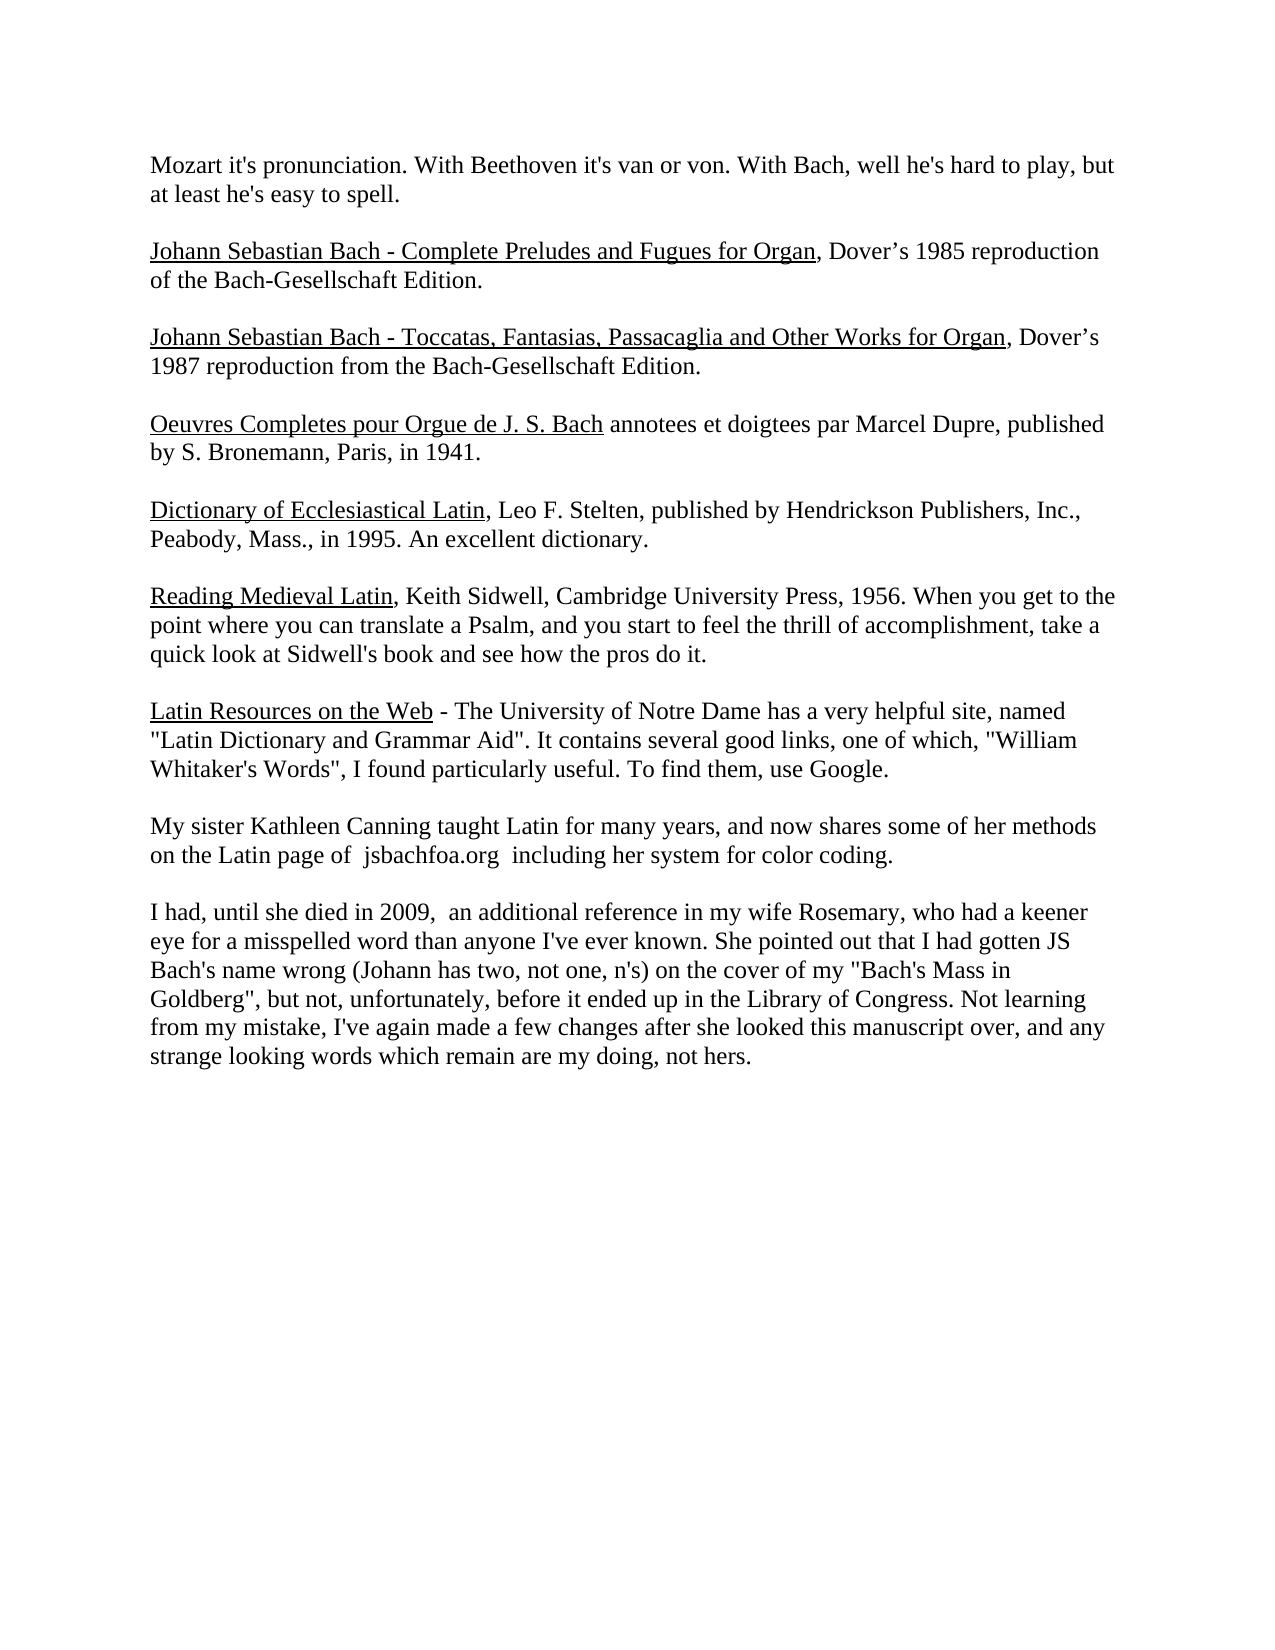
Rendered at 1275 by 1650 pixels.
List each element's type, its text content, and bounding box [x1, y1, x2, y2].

text Johann Sebastian Bach - Complete Preludes and Fugues for Organ, Dover’s 1985 reproduction of the Bach-Gesellschaft Edition. [150, 236, 1125, 294]
text I had, until she died in 2009, an additional reference in my wife Rosemary, who had a keener eye for a misspelled word than anyone I've ever known. She pointed out that I had gotten JS Bach's name wrong (Johann has two, not one, n's) on the cover of my "Bach's Mass in Goldberg", but not, unfortunately, before it ended up in the Library of Congress. Not learning from my mistake, I've again made a few changes after she looked this manuscript over, and any strange looking words which remain are my doing, not hers. [150, 897, 1125, 1070]
text Oeuvres Completes pour Orgue de J. S. Bach annotees et doigtees par Marcel Dupre, published by S. Bronemann, Paris, in 1941. [150, 409, 1125, 466]
text My sister Kathleen Canning taught Latin for many years, and now shares some of her methods on the Latin page of jsbachfoa.org including her system for color coding. [150, 811, 1125, 869]
text Mozart it's pronunciation. With Beethoven it's van or von. With Bach, well he's hard to play, but at least he's easy to spell. [150, 150, 1125, 207]
text Dictionary of Ecclesiastical Latin, Leo F. Stelten, published by Hendrickson Publishers, Inc., Peabody, Mass., in 1995. An excellent dictionary. [150, 495, 1125, 552]
text Johann Sebastian Bach - Toccatas, Fantasias, Passacaglia and Other Works for Organ, Dover’s 1987 reproduction from the Bach-Gesellschaft Edition. [150, 322, 1125, 380]
text Reading Medieval Latin, Keith Sidwell, Cambridge University Press, 1956. When you get to the point where you can translate a Psalm, and you start to feel the thrill of accomplishment, take a quick look at Sidwell's book and see how the pros do it. [150, 581, 1125, 667]
text Latin Resources on the Web - The University of Notre Dame has a very helpful site, named "Latin Dictionary and Grammar Aid". It contains several good links, one of which, "William Whitaker's Words", I found particularly useful. To find them, use Google. [150, 696, 1125, 782]
